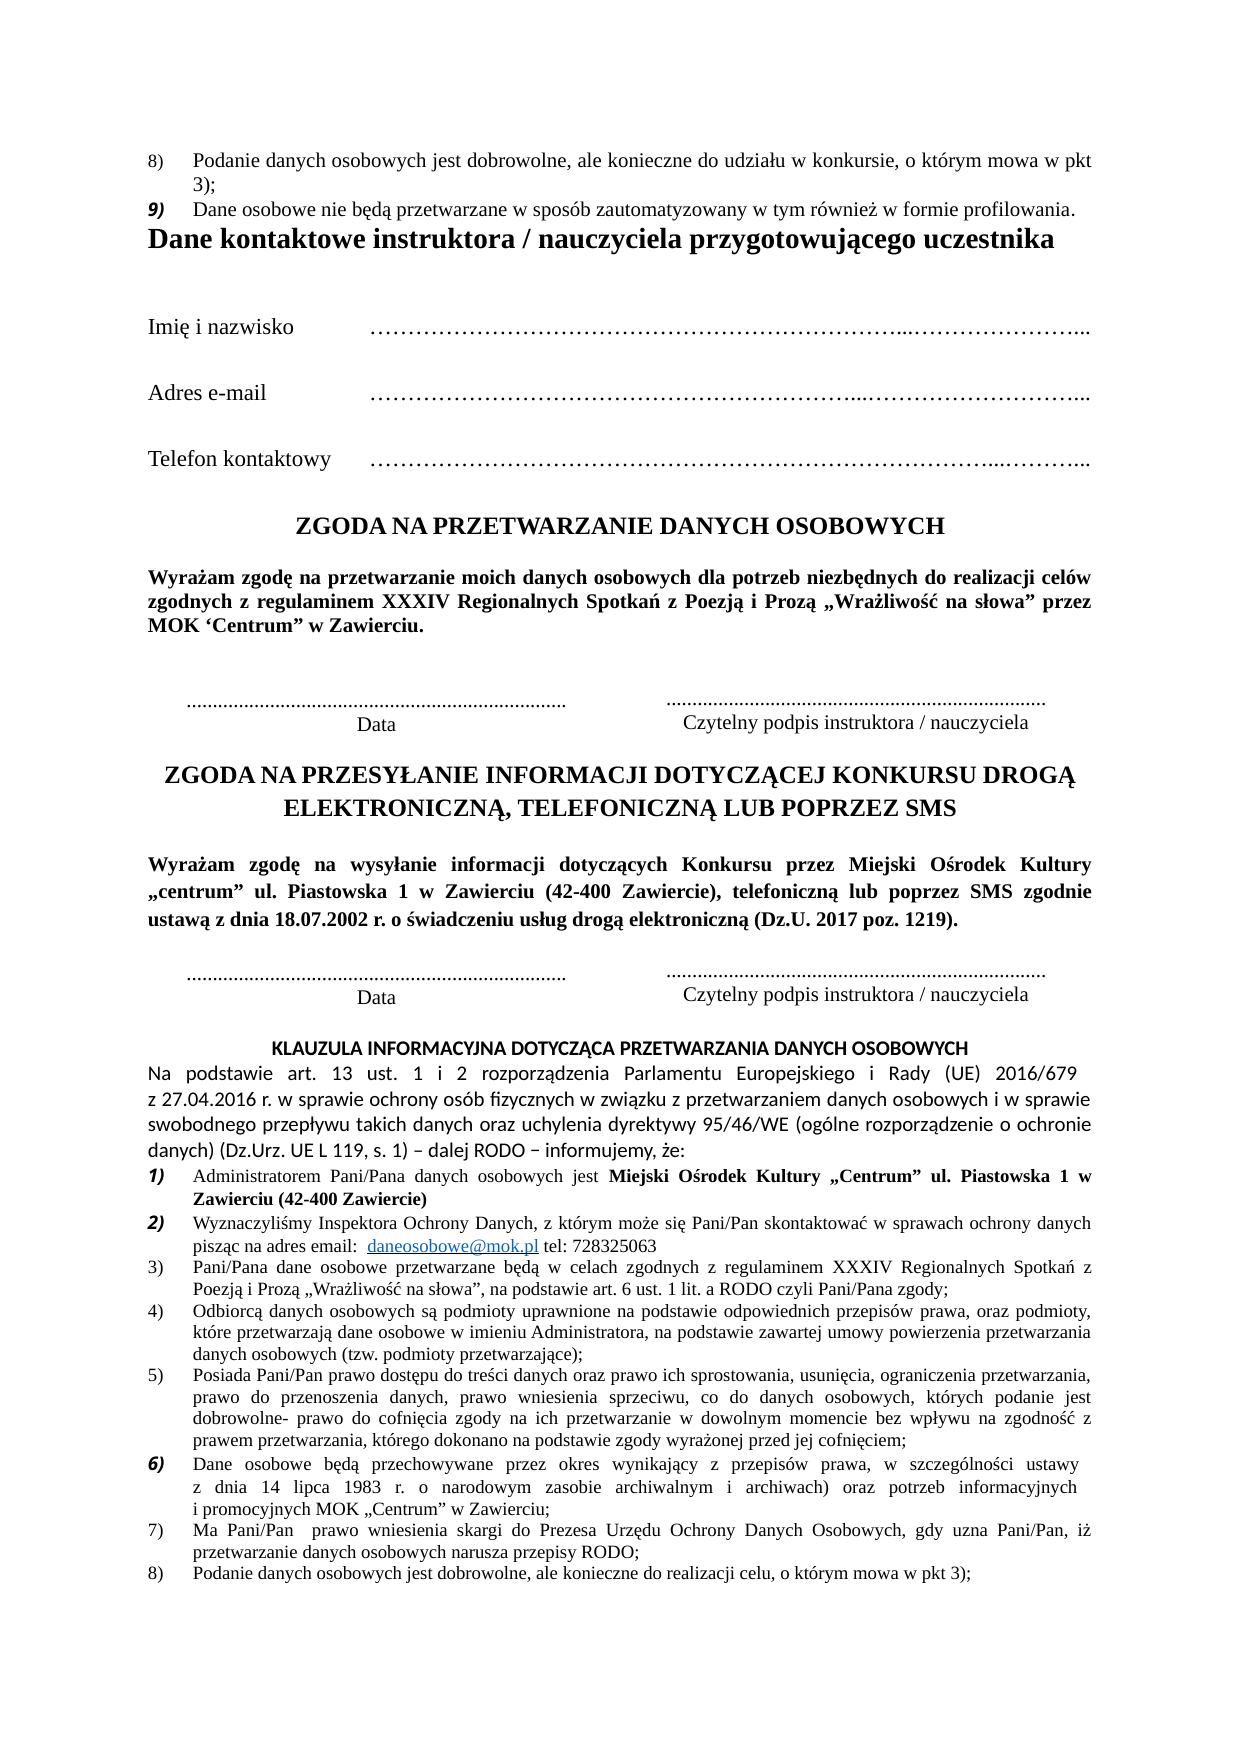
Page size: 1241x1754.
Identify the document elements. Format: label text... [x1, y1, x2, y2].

list Podanie danych osobowych jest dobrowolne, ale konieczne do udziału w konkursie, o którym mowa w pkt 3); [148, 148, 1093, 196]
list Administratorem Pani/Pana danych osobowych jest Miejski Ośrodek Kultury „Centrum” ul. Piastowska 1 w Zawierciu (42-400 Zawiercie) [148, 1162, 1093, 1209]
text Telefon kontaktowy ………………………………………………………………………...………... [148, 445, 1093, 471]
table_header ......................................................................... Data [136, 662, 616, 736]
table_header ......................................................................... Czytelny podpis instruktora / nauczyciela [616, 662, 1096, 736]
text ZGODA NA PRZETWARZANIE DANYCH OSOBOWYCH [148, 511, 1093, 540]
list Dane osobowe będą przechowywane przez okres wynikający z przepisów prawa, w szczególności ustawy z dnia 14 lipca 1983 r. o narodowym zasobie archiwalnym i archiwach) oraz potrzeb informacyjnych i promocyjnych MOK „Centrum” w Zawierciu; [148, 1450, 1093, 1519]
text Imię i nazwisko ……………………………………………………………...…………………... [148, 313, 1093, 340]
text KLAUZULA INFORMACYJNA DOTYCZĄCA PRZETWARZANIA DANYCH OSOBOWYCH [148, 1035, 1093, 1061]
text ZGODA NA PRZESYŁANIE INFORMACJI DOTYCZĄCEJ KONKURSU DROGĄ ELEKTRONICZNĄ, TELEFONICZNĄ LUB POPRZEZ SMS [148, 760, 1093, 822]
text Na podstawie art. 13 ust. 1 i 2 rozporządzenia Parlamentu Europejskiego i Rady (UE) 2016/679 z 27.04.2016 r. w sprawie ochrony osób fizycznych w związku z przetwarzaniem danych osobowych i w sprawie swobodnego przepływu takich danych oraz uchylenia dyrektywy 95/46/WE (ogólne rozporządzenie o ochronie danych) (Dz.Urz. UE L 119, s. 1) – dalej RODO − informujemy, że: [148, 1061, 1093, 1162]
list Podanie danych osobowych jest dobrowolne, ale konieczne do realizacji celu, o którym mowa w pkt 3); [148, 1562, 1093, 1584]
list Wyznaczyliśmy Inspektora Ochrony Danych, z którym może się Pani/Pan skontaktować w sprawach ochrony danych pisząc na adres email: daneosobowe@mok.pl tel: 728325063 [148, 1209, 1093, 1256]
table_header ......................................................................... Czytelny podpis instruktora / nauczyciela [616, 934, 1096, 1035]
table_header ......................................................................... Data [136, 934, 616, 1035]
list Ma Pani/Pan prawo wniesienia skargi do Prezesa Urzędu Ochrony Danych Osobowych, gdy uzna Pani/Pan, iż przetwarzanie danych osobowych narusza przepisy RODO; [148, 1519, 1093, 1562]
text Wyrażam zgodę na wysyłanie informacji dotyczących Konkursu przez Miejski Ośrodek Kultury „centrum” ul. Piastowska 1 w Zawierciu (42-400 Zawiercie), telefoniczną lub poprzez SMS zgodnie ustawą z dnia 18.07.2002 r. o świadczeniu usług drogą elektroniczną (Dz.U. 2017 poz. 1219). [148, 851, 1093, 931]
list Posiada Pani/Pan prawo dostępu do treści danych oraz prawo ich sprostowania, usunięcia, ograniczenia przetwarzania, prawo do przenoszenia danych, prawo wniesienia sprzeciwu, co do danych osobowych, których podanie jest dobrowolne- prawo do cofnięcia zgody na ich przetwarzanie w dowolnym momencie bez wpływu na zgodność z prawem przetwarzania, którego dokonano na podstawie zgody wyrażonej przed jej cofnięciem; [148, 1364, 1093, 1450]
list Odbiorcą danych osobowych są podmioty uprawnione na podstawie odpowiednich przepisów prawa, oraz podmioty, które przetwarzają dane osobowe w imieniu Administratora, na podstawie zawartej umowy powierzenia przetwarzania danych osobowych (tzw. podmioty przetwarzające); [148, 1299, 1093, 1364]
text Wyrażam zgodę na przetwarzanie moich danych osobowych dla potrzeb niezbędnych do realizacji celów zgodnych z regulaminem XXXIV Regionalnych Spotkań z Poezją i Prozą „Wrażliwość na słowa” przez MOK ‘Centrum” w Zawierciu. [148, 565, 1093, 637]
text Adres e-mail ………………………………………………………...………………………... [148, 379, 1093, 406]
text Dane kontaktowe instruktora / nauczyciela przygotowującego uczestnika [148, 221, 1093, 255]
list Pani/Pana dane osobowe przetwarzane będą w celach zgodnych z regulaminem XXXIV Regionalnych Spotkań z Poezją i Prozą „Wrażliwość na słowa”, na podstawie art. 6 ust. 1 lit. a RODO czyli Pani/Pana zgody; [148, 1256, 1093, 1299]
list Dane osobowe nie będą przetwarzane w sposób zautomatyzowany w tym również w formie profilowania. [148, 196, 1093, 221]
